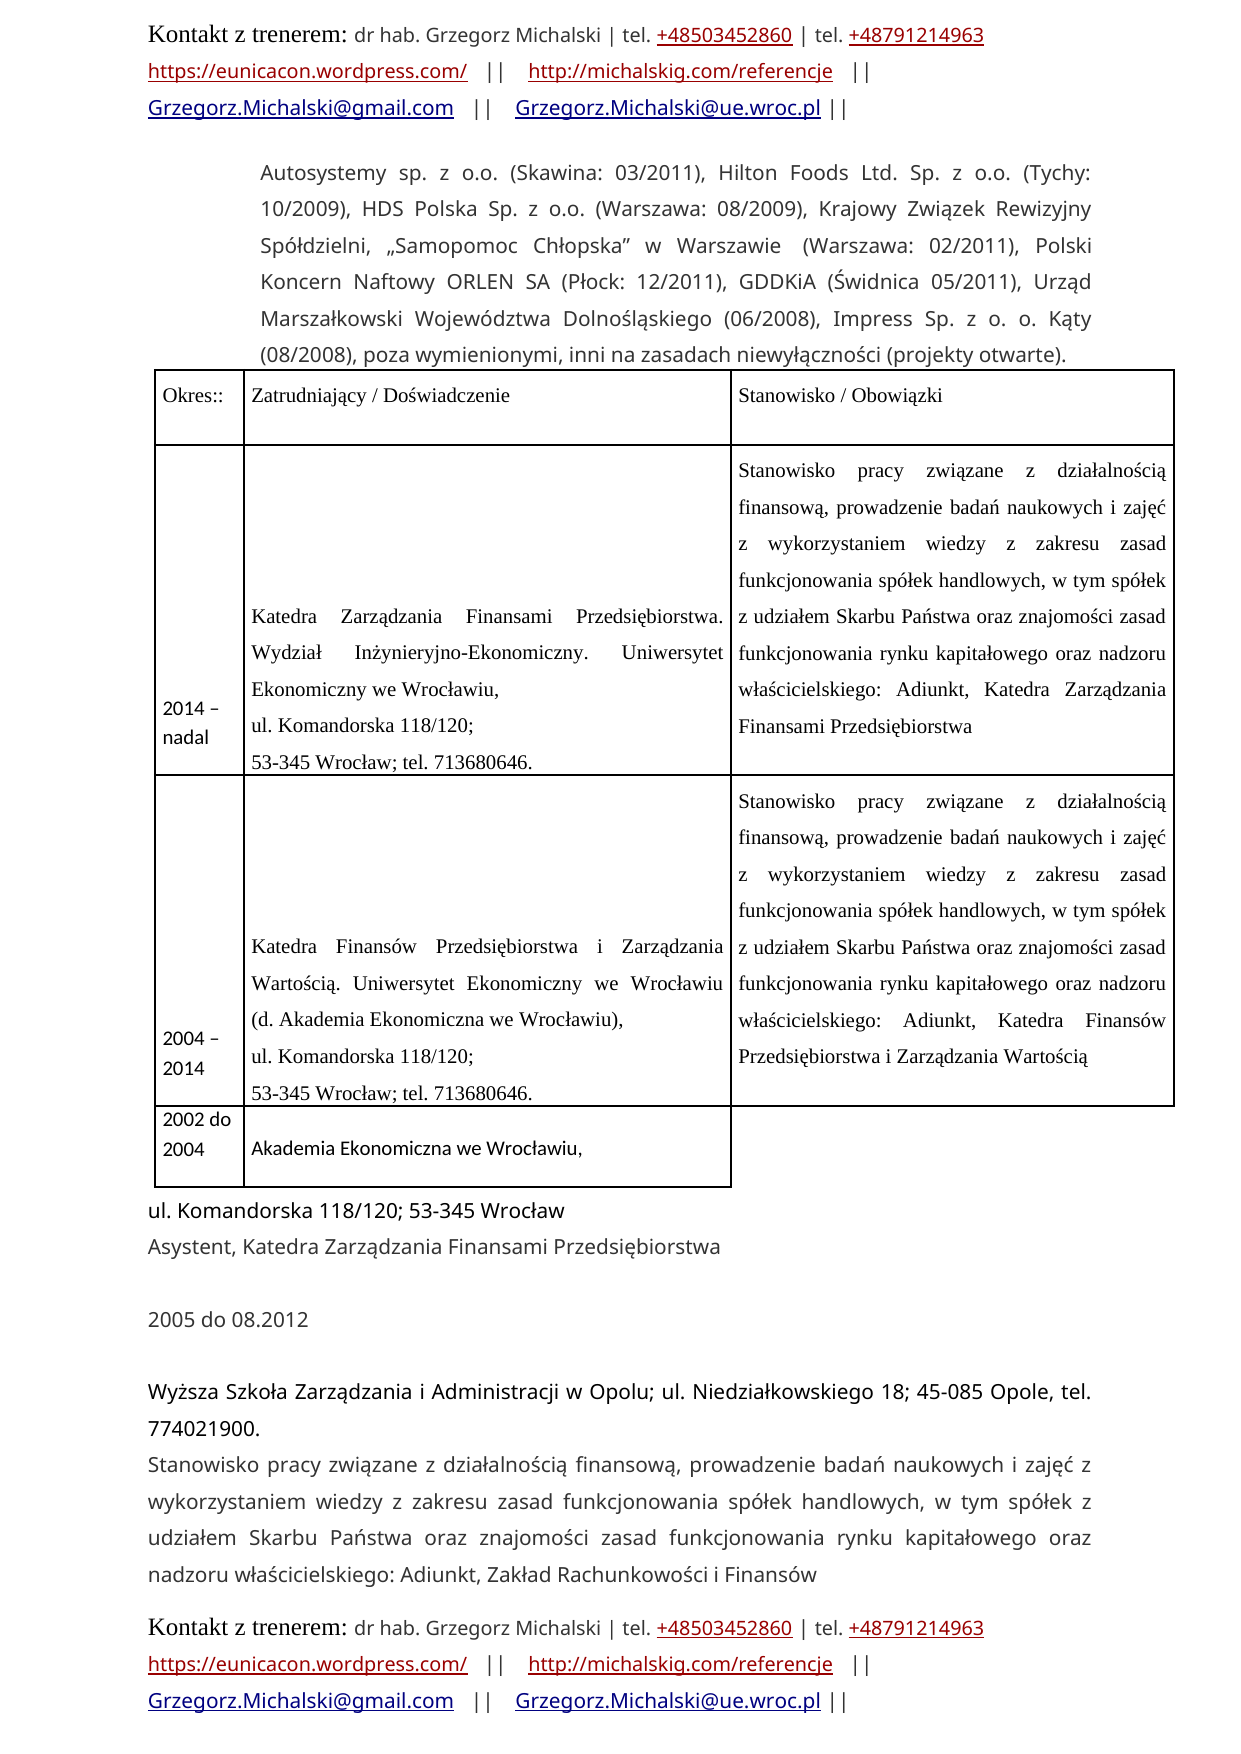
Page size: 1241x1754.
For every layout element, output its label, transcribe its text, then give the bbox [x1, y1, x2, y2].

table_header Stanowisko / Obowiązki [732, 371, 1173, 443]
text 2005 do 08.2012 [148, 1297, 1092, 1333]
table_cell 2004 – 2014 [156, 776, 243, 1104]
text Stanowisko pracy związane z działalnością finansową, prowadzenie badań naukowych i zajęć z wykorzystaniem wiedzy z zakresu zasad funkcjonowania spółek handlowych, w tym spółek z udziałem Skarbu Państwa oraz znajomości zasad funkcjonowania rynku kapitałowego oraz nadzoru właścicielskiego: Adiunkt, Zakład Rachunkowości i Finansów [148, 1442, 1092, 1588]
text Wyższa Szkoła Zarządzania i Administracji w Opolu; ul. Niedziałkowskiego 18; 45-085 Opole, tel. 774021900. [148, 1369, 1092, 1442]
table_cell 2014 – nadal [156, 446, 243, 774]
table_cell Akademia Ekonomiczna we Wrocławiu, [245, 1107, 730, 1186]
text ul. Komandorska 118/120; 53-345 Wrocław [148, 1188, 1092, 1224]
table_cell Katedra Finansów Przedsiębiorstwa i Zarządzania Wartością. Uniwersytet Ekonomiczny we Wrocławiu (d. Akademia Ekonomiczna we Wrocławiu), ul. Komandorska 118/120; 53-345 Wrocław; tel. 713680646. [245, 776, 730, 1104]
table_cell Stanowisko pracy związane z działalnością finansową, prowadzenie badań naukowych i zajęć z wykorzystaniem wiedzy z zakresu zasad funkcjonowania spółek handlowych, w tym spółek z udziałem Skarbu Państwa oraz znajomości zasad funkcjonowania rynku kapitałowego oraz nadzoru właścicielskiego: Adiunkt, Katedra Finansów Przedsiębiorstwa i Zarządzania Wartością [732, 776, 1173, 1104]
table_cell Stanowisko pracy związane z działalnością finansową, prowadzenie badań naukowych i zajęć z wykorzystaniem wiedzy z zakresu zasad funkcjonowania spółek handlowych, w tym spółek z udziałem Skarbu Państwa oraz znajomości zasad funkcjonowania rynku kapitałowego oraz nadzoru właścicielskiego: Adiunkt, Katedra Zarządzania Finansami Przedsiębiorstwa [732, 446, 1173, 774]
table_cell Katedra Zarządzania Finansami Przedsiębiorstwa. Wydział Inżynieryjno-Ekonomiczny. Uniwersytet Ekonomiczny we Wrocławiu, ul. Komandorska 118/120; 53-345 Wrocław; tel. 713680646. [245, 446, 730, 774]
table_header Okres:: [156, 371, 243, 443]
text Asystent, Katedra Zarządzania Finansami Przedsiębiorstwa [148, 1224, 1092, 1261]
table_header Zatrudniający / Doświadczenie [245, 371, 730, 443]
table_cell [732, 1107, 1174, 1186]
table_cell 2002 do 2004 [156, 1107, 243, 1186]
list Autosystemy sp. z o.o. (Skawina: 03/2011), Hilton Foods Ltd. Sp. z o.o. (Tychy: 10/2009), HDS Polska Sp. z o.o. (Warszawa: 08/2009), Krajowy Związek Rewizyjny Spółdzielni, „Samopomoc Chłopska” w Warszawie (Warszawa: 02/2011), Polski Koncern Naftowy ORLEN SA (Płock: 12/2011), GDDKiA (Świdnica 05/2011), Urząd Marszałkowski Województwa Dolnośląskiego (06/2008), Impress Sp. z o. o. Kąty (08/2008), poza wymienionymi, inni na zasadach niewyłączności (projekty otwarte). [223, 149, 1092, 369]
